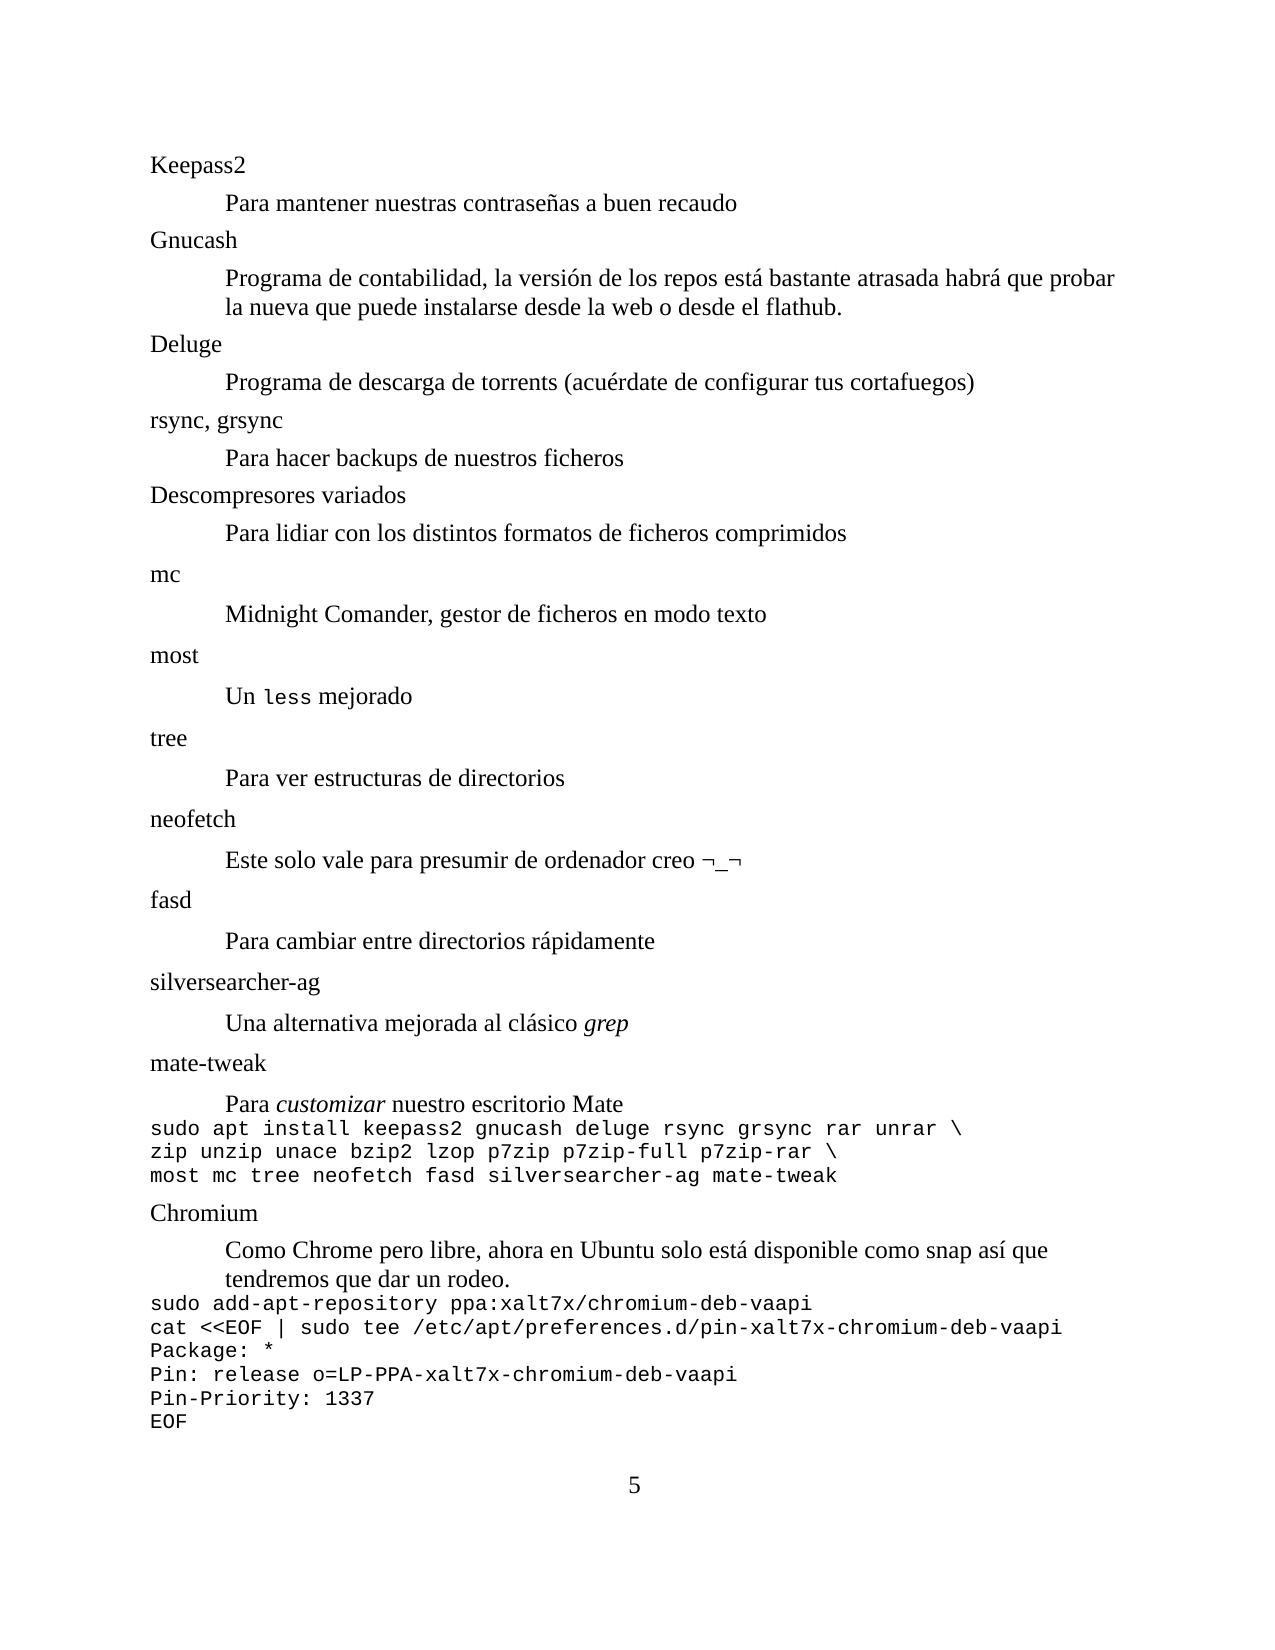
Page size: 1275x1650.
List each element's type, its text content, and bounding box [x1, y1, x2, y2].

text silversearcher-ag [150, 967, 1125, 996]
text EOF [150, 1411, 1125, 1435]
text tree [150, 723, 1125, 751]
text Programa de descarga de torrents (acuérdate de configurar tus cortafuegos) [225, 367, 1125, 396]
text Para customizar nuestro escritorio Mate [225, 1089, 1125, 1118]
text Este solo vale para presumir de ordenador creo ¬_¬ [225, 845, 1125, 873]
text Para ver estructuras de directorios [225, 763, 1125, 792]
text sudo apt install keepass2 gnucash deluge rsync grsync rar unrar \ [150, 1118, 1125, 1142]
text Keepass2 [150, 150, 1125, 179]
text Chromium [150, 1198, 1125, 1227]
text zip unzip unace bzip2 lzop p7zip p7zip-full p7zip-rar \ [150, 1142, 1125, 1165]
text most [150, 640, 1125, 669]
text Como Chrome pero libre, ahora en Ubuntu solo está disponible como snap así que tendremos que dar un rodeo. [225, 1236, 1125, 1293]
text Deluge [150, 329, 1125, 358]
text Pin: release o=LP-PPA-xalt7x-chromium-deb-vaapi [150, 1364, 1125, 1388]
text fasd [150, 886, 1125, 914]
text cat <<EOF | sudo tee /etc/apt/preferences.d/pin-xalt7x-chromium-deb-vaapi [150, 1317, 1125, 1340]
text Gnucash [150, 225, 1125, 254]
text Midnight Comander, gestor de ficheros en modo texto [225, 599, 1125, 628]
text rsync, grsync [150, 405, 1125, 434]
text neofetch [150, 804, 1125, 833]
text most mc tree neofetch fasd silversearcher-ag mate-tweak [150, 1165, 1125, 1189]
text Para lidiar con los distintos formatos de ficheros comprimidos [225, 518, 1125, 547]
text Para mantener nuestras contraseñas a buen recaudo [225, 188, 1125, 216]
text Para cambiar entre directorios rápidamente [225, 926, 1125, 955]
text sudo add-apt-repository ppa:xalt7x/chromium-deb-vaapi [150, 1293, 1125, 1317]
text Pin-Priority: 1337 [150, 1388, 1125, 1411]
text Programa de contabilidad, la versión de los repos está bastante atrasada habrá que probar la nueva que puede instalarse desde la web o desde el flathub. [225, 263, 1125, 321]
text mc [150, 559, 1125, 588]
text Para hacer backups de nuestros ficheros [225, 443, 1125, 471]
text Package: * [150, 1340, 1125, 1364]
text Descompresores variados [150, 480, 1125, 509]
text Un less mejorado [225, 681, 1125, 711]
text mate-tweak [150, 1048, 1125, 1077]
text Una alternativa mejorada al clásico grep [225, 1008, 1125, 1036]
